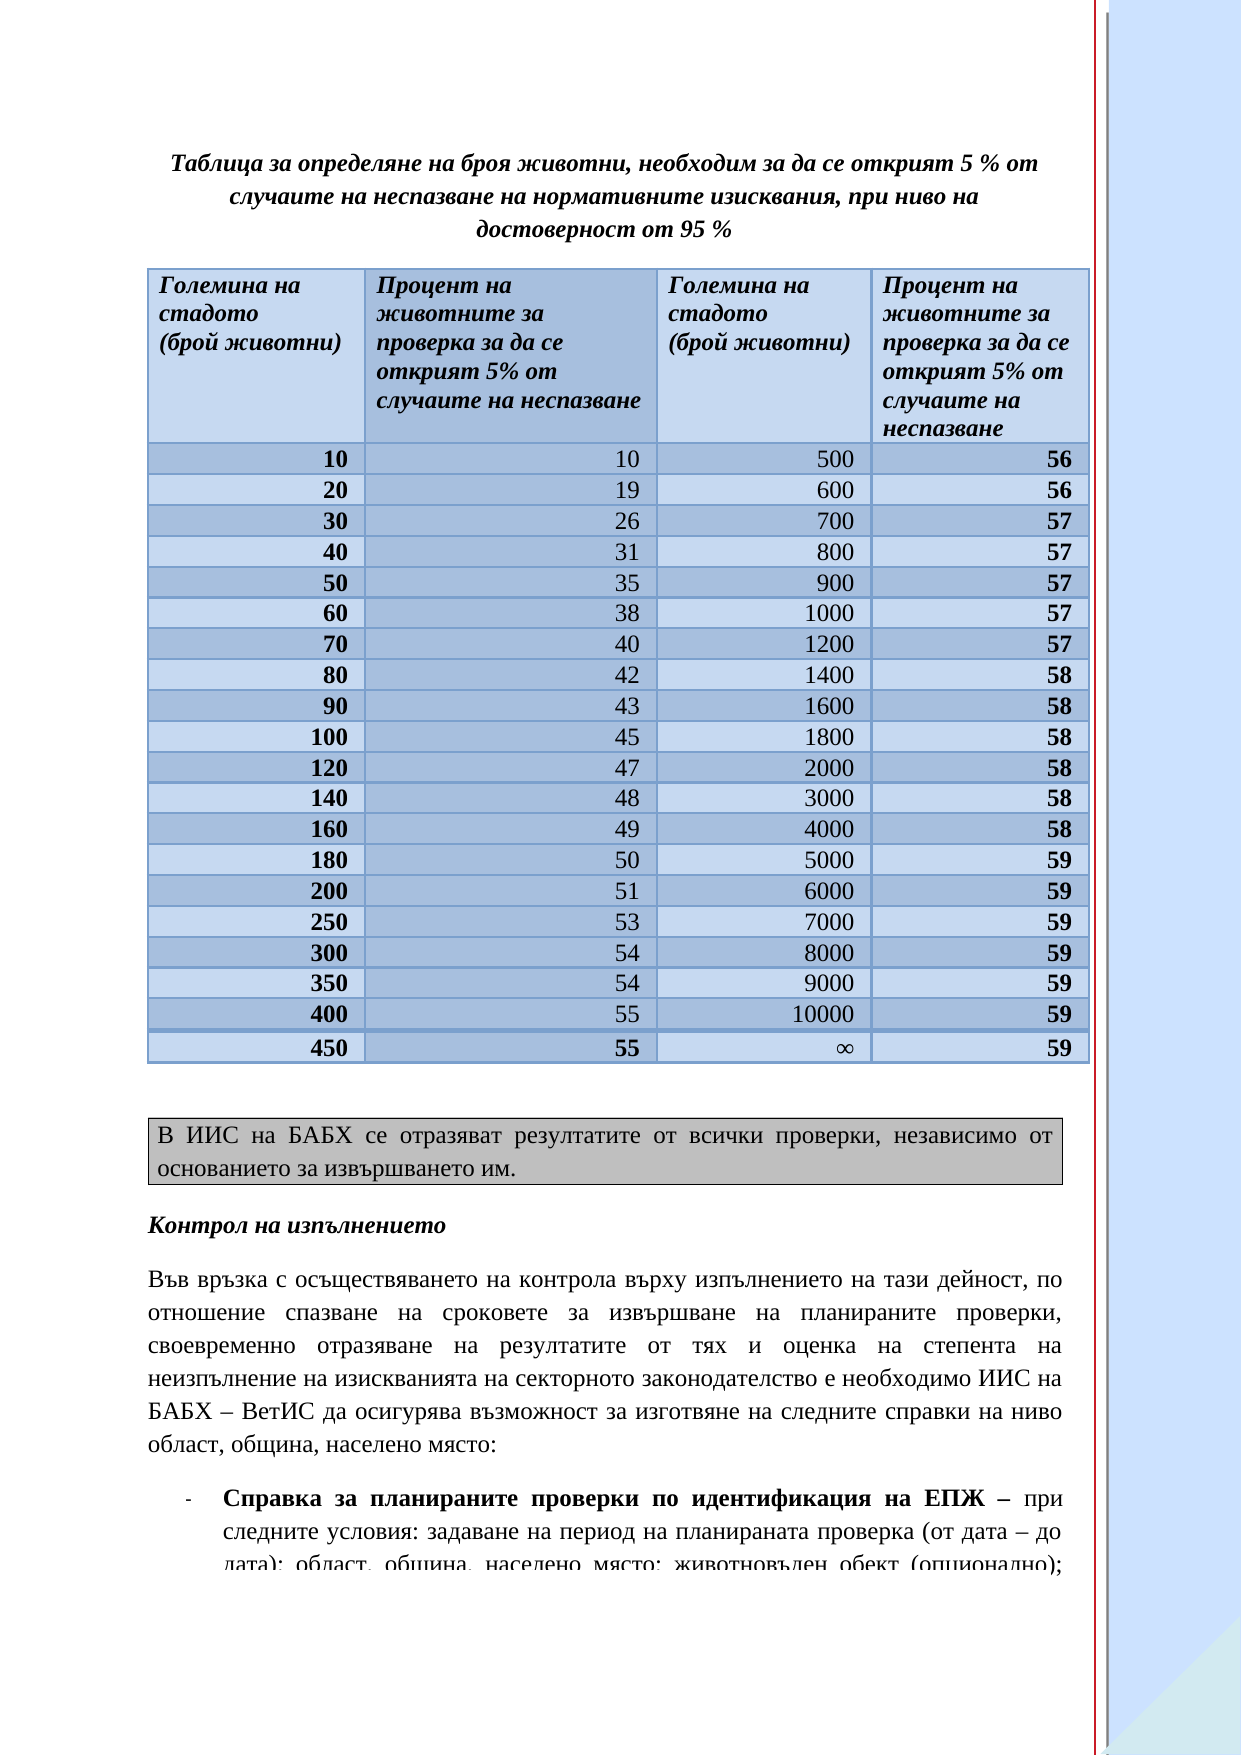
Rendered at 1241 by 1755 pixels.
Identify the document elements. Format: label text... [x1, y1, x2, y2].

table_cell 7000 [658, 907, 870, 936]
table_cell 8000 [658, 938, 870, 966]
table_cell 56 [873, 475, 1088, 504]
table_cell 58 [873, 660, 1088, 689]
table_header Процент на животните за проверка за да се открият 5% от случаите на неспазване [366, 270, 656, 442]
table_cell ∞ [658, 1033, 870, 1061]
table_cell 160 [149, 814, 364, 843]
table_cell 51 [366, 876, 656, 905]
table_cell 60 [149, 599, 364, 627]
table_cell 55 [366, 999, 656, 1028]
table_cell 1800 [658, 722, 870, 751]
table_header Големина на стадото (брой животни) [658, 270, 870, 442]
table_cell 35 [366, 568, 656, 596]
table_cell 38 [366, 599, 656, 627]
table_cell 1400 [658, 660, 870, 689]
table_cell 59 [873, 845, 1088, 874]
table_cell 200 [149, 876, 364, 905]
table_cell 54 [366, 938, 656, 966]
table_cell 43 [366, 691, 656, 720]
table_cell 2000 [658, 753, 870, 781]
table_cell 57 [873, 629, 1088, 658]
table_cell 1000 [658, 599, 870, 627]
table_cell 10000 [658, 999, 870, 1028]
table_cell 20 [149, 475, 364, 504]
table_cell 49 [366, 814, 656, 843]
table_cell 4000 [658, 814, 870, 843]
table_cell 58 [873, 784, 1088, 812]
table_cell 59 [873, 876, 1088, 905]
table_cell 26 [366, 506, 656, 535]
table_cell 120 [149, 753, 364, 781]
table_cell 40 [149, 537, 364, 566]
table_cell 56 [873, 444, 1088, 473]
table_cell 58 [873, 691, 1088, 720]
table_cell 800 [658, 537, 870, 566]
table_cell 140 [149, 784, 364, 812]
table_cell 450 [149, 1033, 364, 1061]
table_cell 53 [366, 907, 656, 936]
table_cell 9000 [658, 969, 870, 997]
table_cell 47 [366, 753, 656, 781]
table_cell 57 [873, 568, 1088, 596]
table_cell 58 [873, 753, 1088, 781]
table_cell 59 [873, 999, 1088, 1028]
table_cell 70 [149, 629, 364, 658]
table_cell 80 [149, 660, 364, 689]
table_cell 10 [366, 444, 656, 473]
table_cell 30 [149, 506, 364, 535]
table_cell 45 [366, 722, 656, 751]
table_cell 350 [149, 969, 364, 997]
table_cell 40 [366, 629, 656, 658]
table_cell 48 [366, 784, 656, 812]
table_cell 250 [149, 907, 364, 936]
table_cell 59 [873, 969, 1088, 997]
table_cell 57 [873, 599, 1088, 627]
table_cell 58 [873, 722, 1088, 751]
table_cell 19 [366, 475, 656, 504]
table_cell 1600 [658, 691, 870, 720]
table_cell 600 [658, 475, 870, 504]
table_cell 300 [149, 938, 364, 966]
table_cell 50 [366, 845, 656, 874]
text В ИИС на БАБХ се отразяват резултатите от всички проверки, независимо от основанието за извършването им. [149, 1119, 1062, 1184]
table_cell 3000 [658, 784, 870, 812]
table_cell 700 [658, 506, 870, 535]
table_cell 10 [149, 444, 364, 473]
table_header Големина на стадото (брой животни) [149, 270, 364, 442]
table_cell 57 [873, 506, 1088, 535]
table_cell 900 [658, 568, 870, 596]
text Във връзка с осъществяването на контрола върху изпълнението на тази дейност, по отношение спазване на сроковете за извършване на планираните проверки, своевременно отразяване на резултатите от тях и оценка на степента на неизпълнение на изискванията на секторното законодателство е необходимо ИИС на БАБХ – ВетИС да осигурява възможност за изготвяне на следните справки на ниво област, община, населено място: [148, 1264, 1063, 1458]
list Справка за планираните проверки по идентификация на ЕПЖ – при следните условия: задаване на период на планираната проверка (от дата – до дата); област, община, населено място; животновъден обект (опционално); [185, 1483, 1063, 1578]
table_cell 31 [366, 537, 656, 566]
table_cell 1200 [658, 629, 870, 658]
table_cell 59 [873, 938, 1088, 966]
text Таблица за определяне на броя животни, необходим за да се открият 5 % от случаите на неспазване на нормативните изисквания, при ниво на достоверност от 95 % [148, 148, 1063, 242]
table_cell 54 [366, 969, 656, 997]
table_cell 6000 [658, 876, 870, 905]
table_cell 55 [366, 1033, 656, 1061]
table_header Процент на животните за проверка за да се открият 5% от случаите на неспазване [873, 270, 1088, 442]
table_cell 50 [149, 568, 364, 596]
table_cell 180 [149, 845, 364, 874]
text Контрол на изпълнението [148, 1211, 1063, 1239]
table_cell 58 [873, 814, 1088, 843]
table_cell 42 [366, 660, 656, 689]
table_cell 500 [658, 444, 870, 473]
table_cell 59 [873, 1033, 1088, 1061]
table_cell 57 [873, 537, 1088, 566]
table_cell 100 [149, 722, 364, 751]
table_cell 59 [873, 907, 1088, 936]
table_cell 5000 [658, 845, 870, 874]
table_cell 90 [149, 691, 364, 720]
table_cell 400 [149, 999, 364, 1028]
